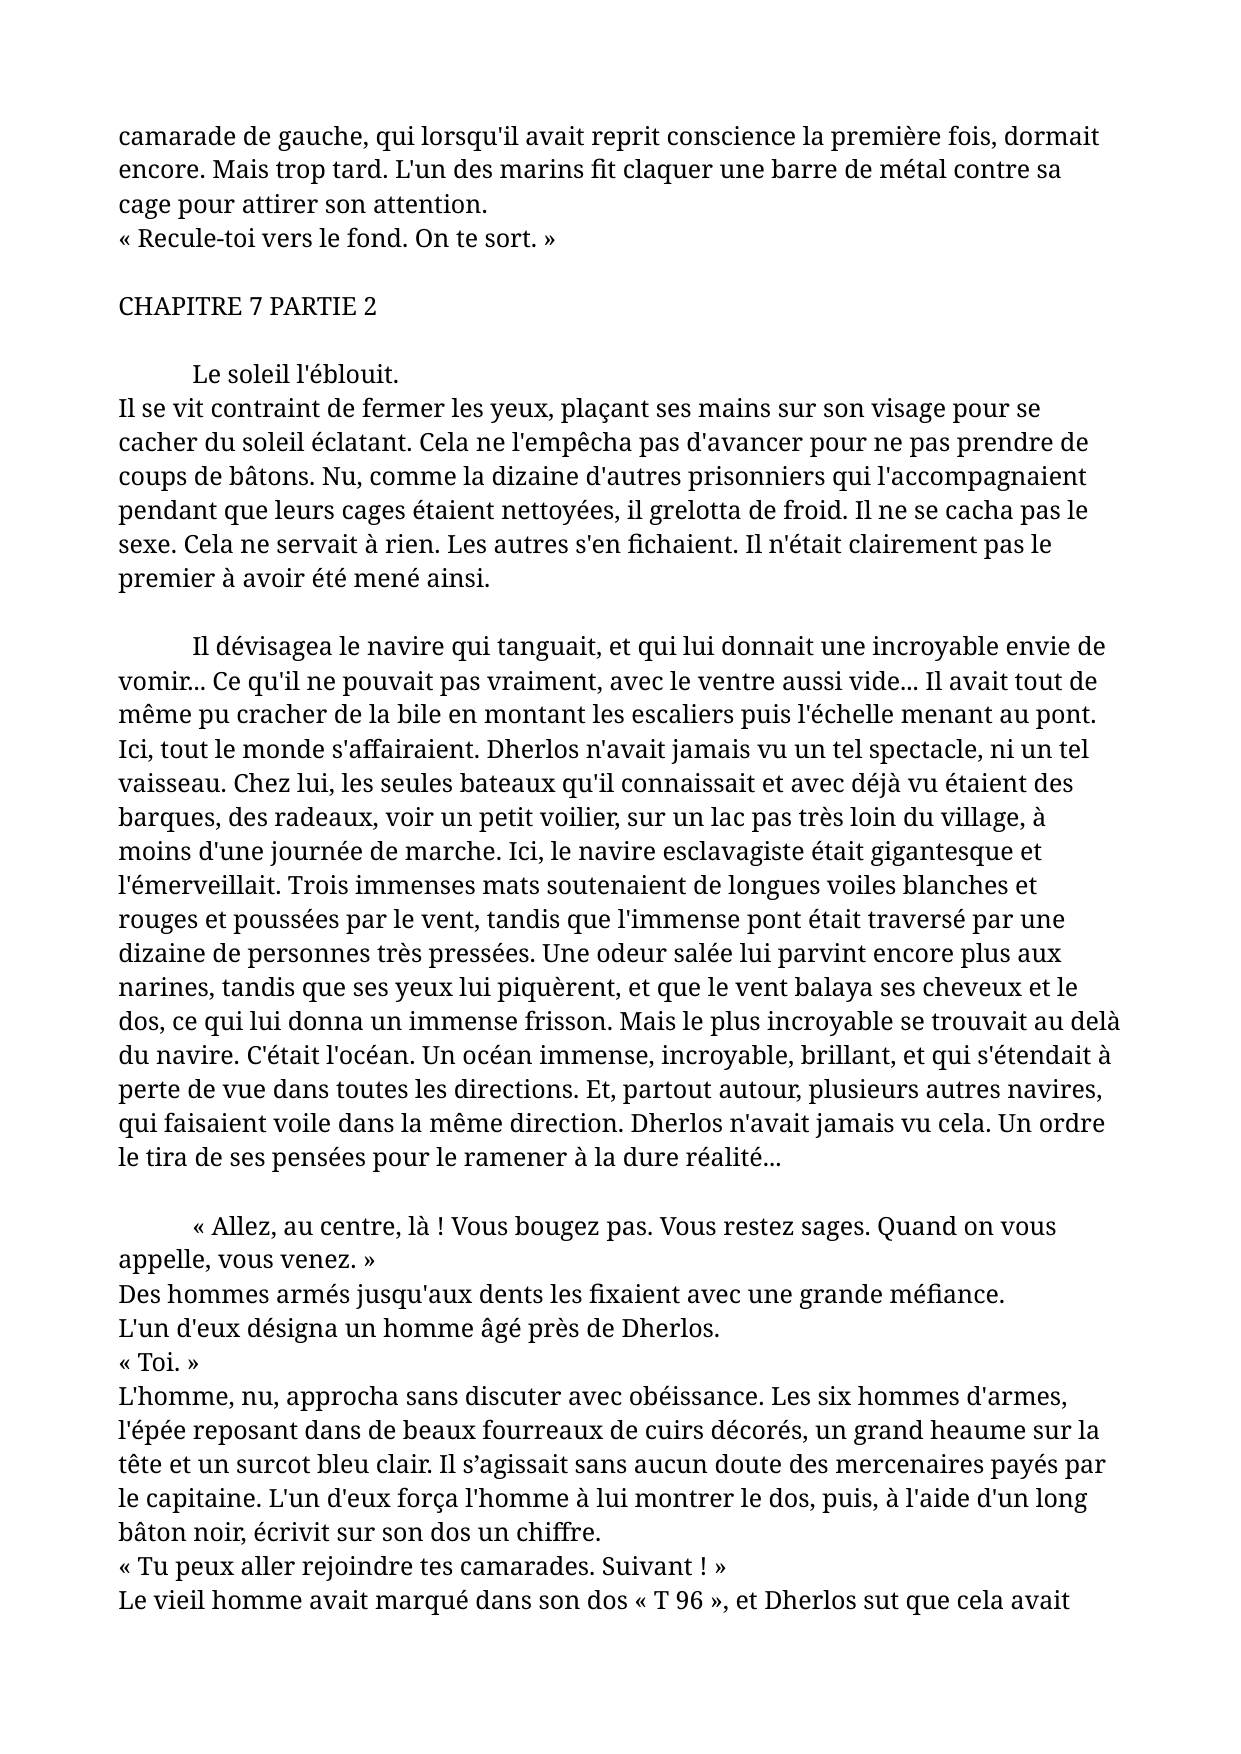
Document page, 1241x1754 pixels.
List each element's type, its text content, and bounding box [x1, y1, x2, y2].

text L'homme, nu, approcha sans discuter avec obéissance. Les six hommes d'armes, l'épée reposant dans de beaux fourreaux de cuirs décorés, un grand heaume sur la tête et un surcot bleu clair. Il s’agissait sans aucun doute des mercenaires payés par le capitaine. L'un d'eux força l'homme à lui montrer le dos, puis, à l'aide d'un long bâton noir, écrivit sur son dos un chiffre. [118, 1378, 1122, 1549]
text Il se vit contraint de fermer les yeux, plaçant ses mains sur son visage pour se cacher du soleil éclatant. Cela ne l'empêcha pas d'avancer pour ne pas prendre de coups de bâtons. Nu, comme la dizaine d'autres prisonniers qui l'accompagnaient pendant que leurs cages étaient nettoyées, il grelotta de froid. Il ne se cacha pas le sexe. Cela ne servait à rien. Les autres s'en fichaient. Il n'était clairement pas le premier à avoir été mené ainsi. [118, 391, 1122, 595]
text CHAPITRE 7 PARTIE 2 [118, 288, 1122, 322]
text Le soleil l'éblouit. [118, 357, 1122, 391]
text Il dévisagea le navire qui tanguait, et qui lui donnait une incroyable envie de vomir... Ce qu'il ne pouvait pas vraiment, avec le ventre aussi vide... Il avait tout de même pu cracher de la bile en montant les escaliers puis l'échelle menant au pont. Ici, tout le monde s'affairaient. Dherlos n'avait jamais vu un tel spectacle, ni un tel vaisseau. Chez lui, les seules bateaux qu'il connaissait et avec déjà vu étaient des barques, des radeaux, voir un petit voilier, sur un lac pas très loin du village, à moins d'une journée de marche. Ici, le navire esclavagiste était gigantesque et l'émerveillait. Trois immenses mats soutenaient de longues voiles blanches et rouges et poussées par le vent, tandis que l'immense pont était traversé par une dizaine de personnes très pressées. Une odeur salée lui parvint encore plus aux narines, tandis que ses yeux lui piquèrent, et que le vent balaya ses cheveux et le dos, ce qui lui donna un immense frisson. Mais le plus incroyable se trouvait au delà du navire. C'était l'océan. Un océan immense, incroyable, brillant, et qui s'étendait à perte de vue dans toutes les directions. Et, partout autour, plusieurs autres navires, qui faisaient voile dans la même direction. Dherlos n'avait jamais vu cela. Un ordre le tira de ses pensées pour le ramener à la dure réalité... [118, 629, 1122, 1174]
text L'un d'eux désigna un homme âgé près de Dherlos. [118, 1310, 1122, 1344]
text « Allez, au centre, là ! Vous bougez pas. Vous restez sages. Quand on vous appelle, vous venez. » [118, 1208, 1122, 1276]
text « Recule-toi vers le fond. On te sort. » [118, 220, 1122, 254]
text « Tu peux aller rejoindre tes camarades. Suivant ! » [118, 1549, 1122, 1583]
text Des hommes armés jusqu'aux dents les fixaient avec une grande méfiance. [118, 1276, 1122, 1310]
text camarade de gauche, qui lorsqu'il avait reprit conscience la première fois, dormait encore. Mais trop tard. L'un des marins fit claquer une barre de métal contre sa cage pour attirer son attention. [118, 118, 1122, 220]
text « Toi. » [118, 1344, 1122, 1378]
text Le vieil homme avait marqué dans son dos « T 96 », et Dherlos sut que cela avait [118, 1583, 1122, 1617]
